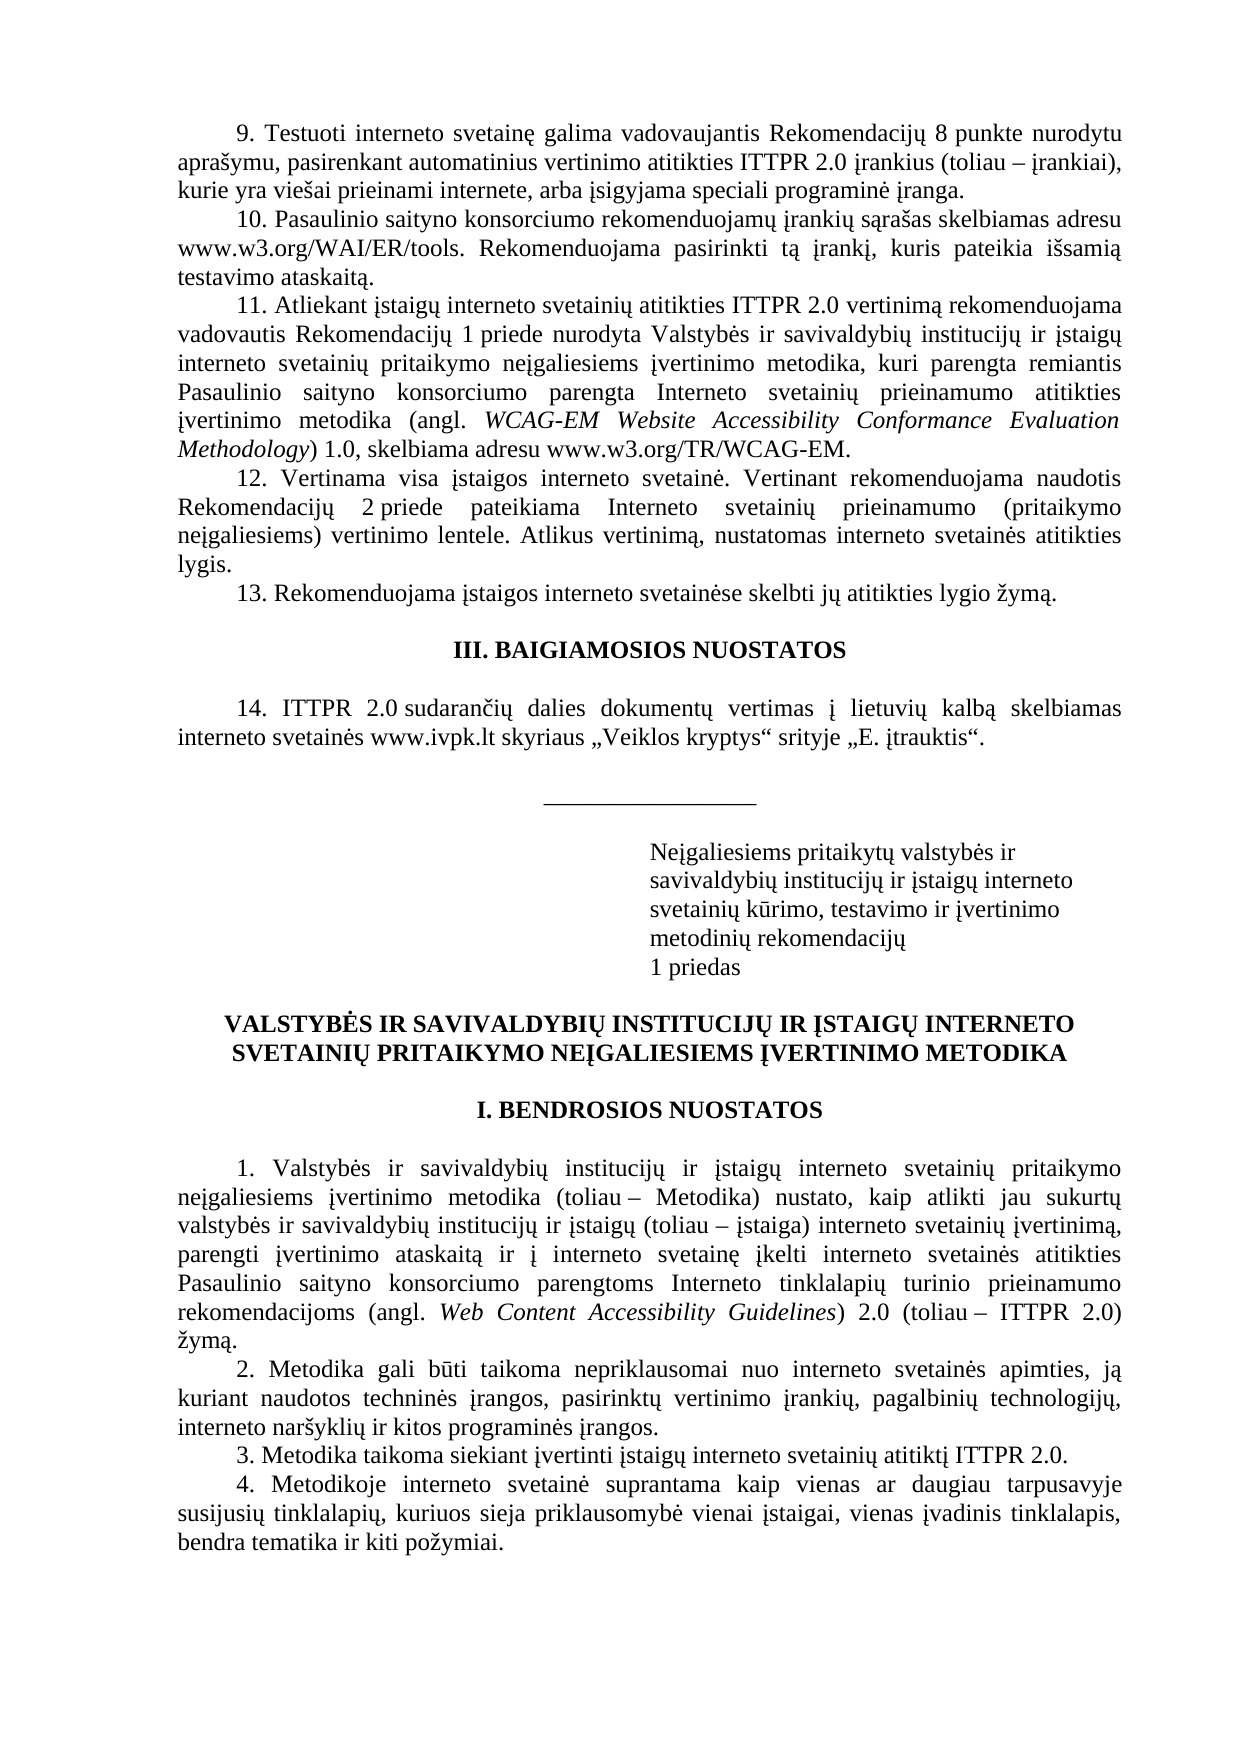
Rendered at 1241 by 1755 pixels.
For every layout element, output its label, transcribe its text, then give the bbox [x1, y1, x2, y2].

text 14. ITTPR 2.0 sudarančių dalies dokumentų vertimas į lietuvių kalbą skelbiamas interneto svetainės www.ivpk.lt skyriaus „Veiklos kryptys“ srityje „E. įtrauktis“. [177, 693, 1122, 751]
text I. Bendrosios Nuostatos [177, 1096, 1122, 1124]
text 11. Atliekant įstaigų interneto svetainių atitikties ITTPR 2.0 vertinimą rekomenduojama vadovautis Rekomendacijų 1 priede nurodyta Valstybės ir savivaldybių institucijų ir įstaigų interneto svetainių pritaikymo neįgaliesiems įvertinimo metodika, kuri parengta remiantis Pasaulinio saityno konsorciumo parengta Interneto svetainių prieinamumo atitikties įvertinimo metodika (angl. WCAG-EM Website Accessibility Conformance Evaluation Methodology) 1.0, skelbiama adresu www.w3.org/TR/WCAG-EM. [177, 291, 1122, 463]
text VALSTYBĖS IR SAVIVALDYBIŲ INSTITUCIJŲ IR ĮSTAIGŲ Interneto svetainių pritaikymo neįgaliesiems Įvertinimo Metodika [177, 1009, 1122, 1067]
text 12. Vertinama visa įstaigos interneto svetainė. Vertinant rekomenduojama naudotis Rekomendacijų 2 priede pateikiama Interneto svetainių prieinamumo (pritaikymo neįgaliesiems) vertinimo lentele. Atlikus vertinimą, nustatomas interneto svetainės atitikties lygis. [177, 463, 1122, 578]
text 4. Metodikoje interneto svetainė suprantama kaip vienas ar daugiau tarpusavyje susijusių tinklalapių, kuriuos sieja priklausomybė vienai įstaigai, vienas įvadinis tinklalapis, bendra tematika ir kiti požymiai. [177, 1469, 1122, 1556]
text 13. Rekomenduojama įstaigos interneto svetainėse skelbti jų atitikties lygio žymą. [177, 578, 1122, 607]
text 3. Metodika taikoma siekiant įvertinti įstaigų interneto svetainių atitiktį ITTPR 2.0. [177, 1441, 1122, 1469]
text _________________ [177, 779, 1122, 808]
text 1 priedas [649, 952, 1122, 981]
text 10. Pasaulinio saityno konsorciumo rekomenduojamų įrankių sąrašas skelbiamas adresu www.w3.org/WAI/ER/tools. Rekomenduojama pasirinkti tą įrankį, kuris pateikia išsamią testavimo ataskaitą. [177, 204, 1122, 291]
text 2. Metodika gali būti taikoma nepriklausomai nuo interneto svetainės apimties, ją kuriant naudotos techninės įrangos, pasirinktų vertinimo įrankių, pagalbinių technologijų, interneto naršyklių ir kitos programinės įrangos. [177, 1354, 1122, 1441]
text 9. Testuoti interneto svetainę galima vadovaujantis Rekomendacijų 8 punkte nurodytu aprašymu, pasirenkant automatinius vertinimo atitikties ITTPR 2.0 įrankius (toliau – įrankiai), kurie yra viešai prieinami internete, arba įsigyjama speciali programinė įranga. [177, 118, 1122, 204]
text 1. Valstybės ir savivaldybių institucijų ir įstaigų interneto svetainių pritaikymo neįgaliesiems įvertinimo metodika (toliau – Metodika) nustato, kaip atlikti jau sukurtų valstybės ir savivaldybių institucijų ir įstaigų (toliau – įstaiga) interneto svetainių įvertinimą, parengti įvertinimo ataskaitą ir į interneto svetainę įkelti interneto svetainės atitikties Pasaulinio saityno konsorciumo parengtoms Interneto tinklalapių turinio prieinamumo rekomendacijoms (angl. Web Content Accessibility Guidelines) 2.0 (toliau – ITTPR 2.0) žymą. [177, 1153, 1122, 1354]
text III. BAIGIAMOSIOS NUOSTATOS [177, 636, 1122, 664]
text Neįgaliesiems pritaikytų valstybės ir savivaldybių institucijų ir įstaigų interneto svetainių kūrimo, testavimo ir įvertinimo metodinių rekomendacijų [649, 837, 1122, 952]
